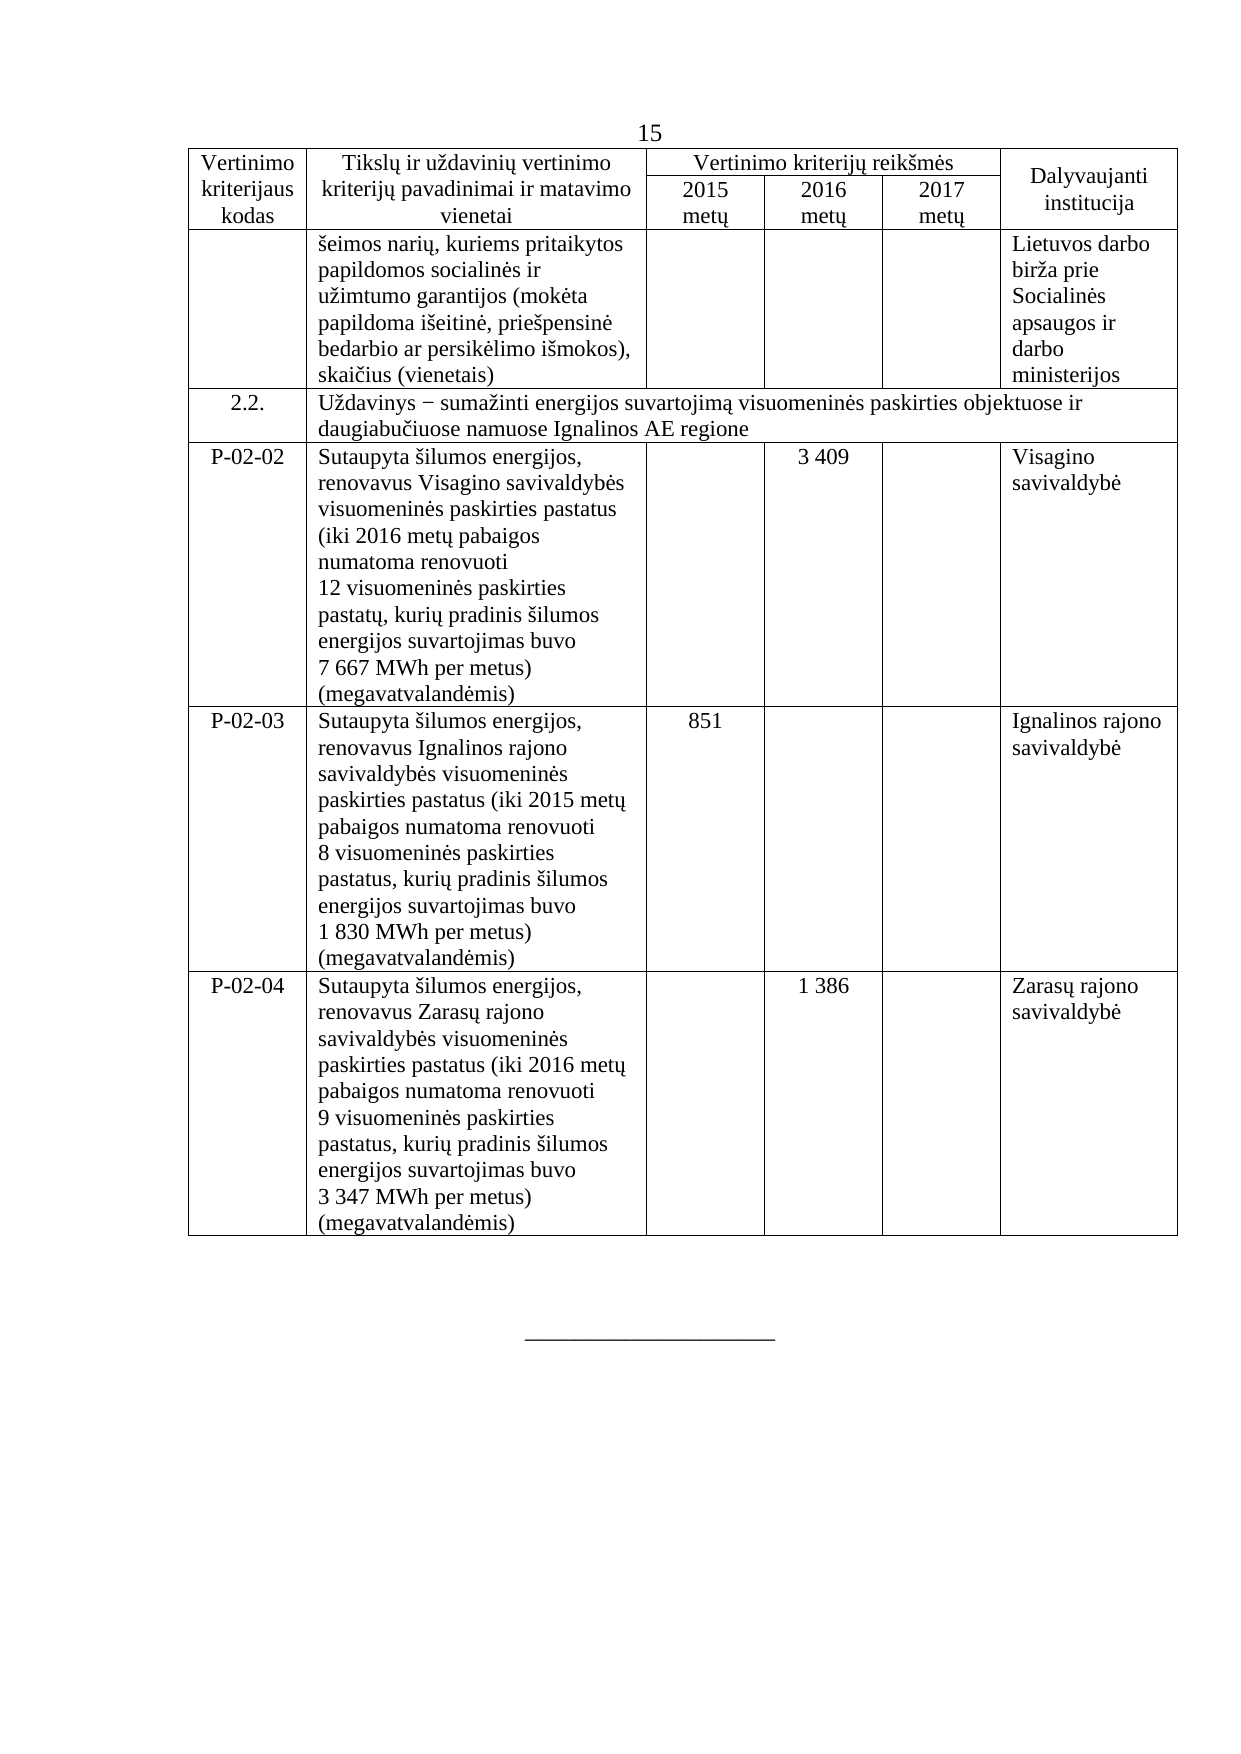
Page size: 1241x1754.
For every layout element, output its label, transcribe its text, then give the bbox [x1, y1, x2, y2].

table_header Tikslų ir uždavinių vertinimo kriterijų pavadinimai ir matavimo vienetai [307, 149, 646, 229]
table_cell [883, 443, 1000, 706]
table_cell 3 409 [765, 443, 882, 706]
table_cell P-02-03 [189, 707, 306, 971]
table_cell [765, 707, 882, 971]
table_cell Visagino savivaldybė [1001, 443, 1177, 706]
table_header Vertinimo kriterijų reikšmės [647, 149, 1000, 175]
table_header Dalyvaujanti institucija [1001, 149, 1177, 229]
table_cell [647, 230, 764, 388]
table_cell [189, 230, 306, 388]
table_cell [647, 972, 764, 1235]
table_cell 851 [647, 707, 764, 971]
table_cell 2016 metų [765, 176, 882, 229]
table_cell [883, 972, 1000, 1235]
table_cell šeimos narių, kuriems pritaikytos papildomos socialinės ir užimtumo garantijos (mokėta papildoma išeitinė, priešpensinė bedarbio ar persikėlimo išmokos), skaičius (vienetais) [307, 230, 646, 388]
table_cell P-02-02 [189, 443, 306, 706]
table_cell 2017 metų [883, 176, 1000, 229]
table_cell Ignalinos rajono savivaldybė [1001, 707, 1177, 971]
table_cell Sutaupyta šilumos energijos, renovavus Ignalinos rajono savivaldybės visuomeninės paskirties pastatus (iki 2015 metų pabaigos numatoma renovuoti 8 visuomeninės paskirties pastatus, kurių pradinis šilumos energijos suvartojimas buvo 1 830 MWh per metus) (megavatvalandėmis) [307, 707, 646, 971]
table_cell [883, 230, 1000, 388]
table_cell [883, 707, 1000, 971]
table_cell [647, 443, 764, 706]
table_cell [765, 230, 882, 388]
text –––––––––––––––––––– [177, 1323, 1122, 1351]
table_cell Sutaupyta šilumos energijos, renovavus Visagino savivaldybės visuomeninės paskirties pastatus (iki 2016 metų pabaigos numatoma renovuoti 12 visuomeninės paskirties pastatų, kurių pradinis šilumos energijos suvartojimas buvo 7 667 MWh per metus) (megavatvalandėmis) [307, 443, 646, 706]
table_header Vertinimo kriterijaus kodas [189, 149, 306, 229]
table_cell Zarasų rajono savivaldybė [1001, 972, 1177, 1235]
table_cell Uždavinys − sumažinti energijos suvartojimą visuomeninės paskirties objektuose ir daugiabučiuose namuose Ignalinos AE regione [307, 389, 1177, 442]
table_cell Lietuvos darbo birža prie Socialinės apsaugos ir darbo ministerijos [1001, 230, 1177, 388]
table_cell 2015 metų [647, 176, 764, 229]
table_cell Sutaupyta šilumos energijos, renovavus Zarasų rajono savivaldybės visuomeninės paskirties pastatus (iki 2016 metų pabaigos numatoma renovuoti 9 visuomeninės paskirties pastatus, kurių pradinis šilumos energijos suvartojimas buvo 3 347 MWh per metus) (megavatvalandėmis) [307, 972, 646, 1235]
table_cell 2.2. [189, 389, 306, 442]
table_cell 1 386 [765, 972, 882, 1235]
table_cell P-02-04 [189, 972, 306, 1235]
